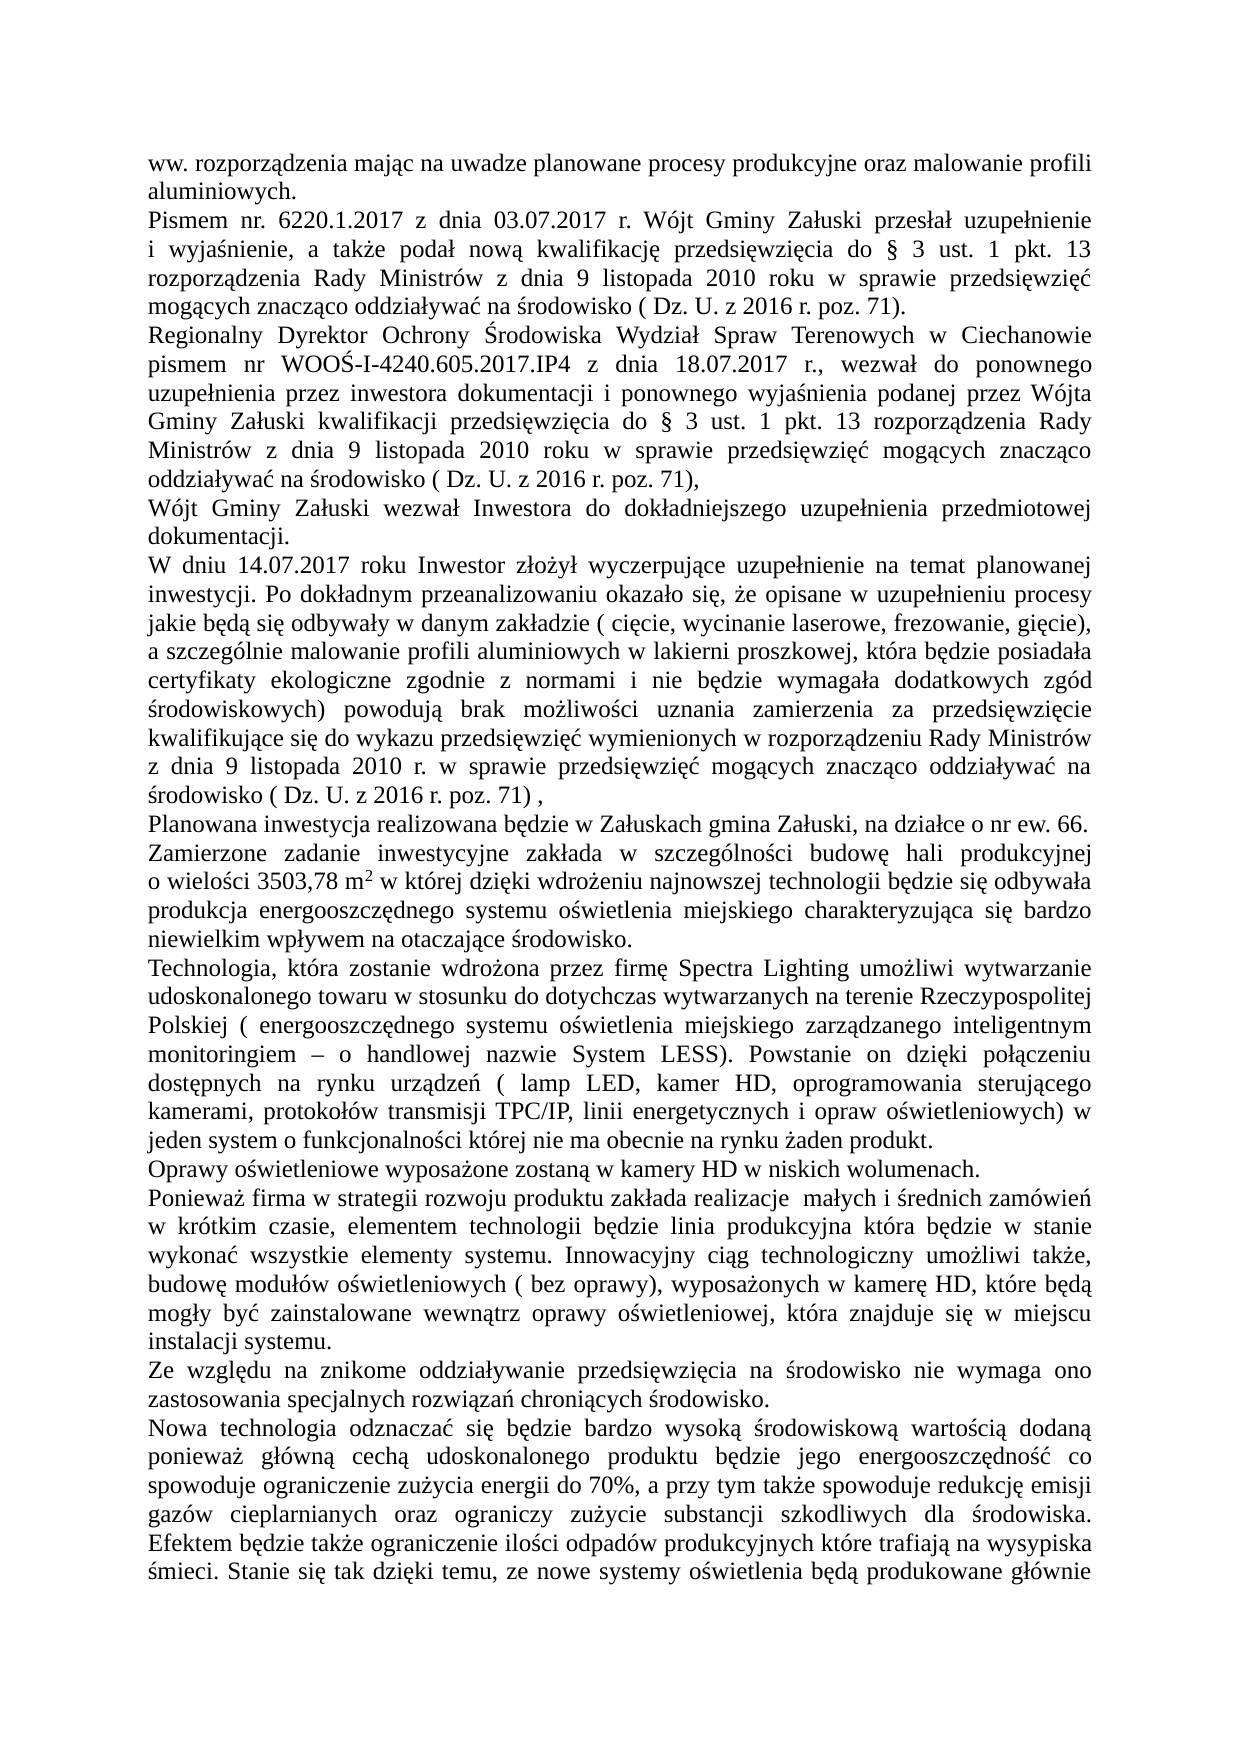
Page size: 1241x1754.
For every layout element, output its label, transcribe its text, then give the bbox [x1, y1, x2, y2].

text Ponieważ firma w strategii rozwoju produktu zakłada realizacje małych i średnich zamówień w krótkim czasie, elementem technologii będzie linia produkcyjna która będzie w stanie wykonać wszystkie elementy systemu. Innowacyjny ciąg technologiczny umożliwi także, budowę modułów oświetleniowych ( bez oprawy), wyposażonych w kamerę HD, które będą mogły być zainstalowane wewnątrz oprawy oświetleniowej, która znajduje się w miejscu instalacji systemu. [148, 1183, 1093, 1355]
text Planowana inwestycja realizowana będzie w Załuskach gmina Załuski, na działce o nr ew. 66. [148, 809, 1093, 838]
text Regionalny Dyrektor Ochrony Środowiska Wydział Spraw Terenowych w Ciechanowie pismem nr WOOŚ-I-4240.605.2017.IP4 z dnia 18.07.2017 r., wezwał do ponownego uzupełnienia przez inwestora dokumentacji i ponownego wyjaśnienia podanej przez Wójta Gminy Załuski kwalifikacji przedsięwzięcia do § 3 ust. 1 pkt. 13 rozporządzenia Rady Ministrów z dnia 9 listopada 2010 roku w sprawie przedsięwzięć mogących znacząco oddziaływać na środowisko ( Dz. U. z 2016 r. poz. 71), [148, 320, 1093, 493]
text Oprawy oświetleniowe wyposażone zostaną w kamery HD w niskich wolumenach. [148, 1154, 1093, 1183]
text ww. rozporządzenia mając na uwadze planowane procesy produkcyjne oraz malowanie profili aluminiowych. [148, 148, 1093, 205]
text Ze względu na znikome oddziaływanie przedsięwzięcia na środowisko nie wymaga ono zastosowania specjalnych rozwiązań chroniących środowisko. [148, 1355, 1093, 1413]
text W dniu 14.07.2017 roku Inwestor złożył wyczerpujące uzupełnienie na temat planowanej inwestycji. Po dokładnym przeanalizowaniu okazało się, że opisane w uzupełnieniu procesy jakie będą się odbywały w danym zakładzie ( cięcie, wycinanie laserowe, frezowanie, gięcie), a szczególnie malowanie profili aluminiowych w lakierni proszkowej, która będzie posiadała certyfikaty ekologiczne zgodnie z normami i nie będzie wymagała dodatkowych zgód środowiskowych) powodują brak możliwości uznania zamierzenia za przedsięwzięcie kwalifikujące się do wykazu przedsięwzięć wymienionych w rozporządzeniu Rady Ministrów z dnia 9 listopada 2010 r. w sprawie przedsięwzięć mogących znacząco oddziaływać na środowisko ( Dz. U. z 2016 r. poz. 71) , [148, 550, 1093, 809]
text Wójt Gminy Załuski wezwał Inwestora do dokładniejszego uzupełnienia przedmiotowej dokumentacji. [148, 493, 1093, 550]
text Zamierzone zadanie inwestycyjne zakłada w szczególności budowę hali produkcyjnej o wielości 3503,78 m2 w której dzięki wdrożeniu najnowszej technologii będzie się odbywała produkcja energooszczędnego systemu oświetlenia miejskiego charakteryzująca się bardzo niewielkim wpływem na otaczające środowisko. [148, 838, 1093, 953]
text Nowa technologia odznaczać się będzie bardzo wysoką środowiskową wartością dodaną ponieważ główną cechą udoskonalonego produktu będzie jego energooszczędność co spowoduje ograniczenie zużycia energii do 70%, a przy tym także spowoduje redukcję emisji gazów cieplarnianych oraz ograniczy zużycie substancji szkodliwych dla środowiska. Efektem będzie także ograniczenie ilości odpadów produkcyjnych które trafiają na wysypiska śmieci. Stanie się tak dzięki temu, ze nowe systemy oświetlenia będą produkowane głównie [148, 1413, 1093, 1585]
text Pismem nr. 6220.1.2017 z dnia 03.07.2017 r. Wójt Gminy Załuski przesłał uzupełnienie i wyjaśnienie, a także podał nową kwalifikację przedsięwzięcia do § 3 ust. 1 pkt. 13 rozporządzenia Rady Ministrów z dnia 9 listopada 2010 roku w sprawie przedsięwzięć mogących znacząco oddziaływać na środowisko ( Dz. U. z 2016 r. poz. 71). [148, 205, 1093, 320]
text Technologia, która zostanie wdrożona przez firmę Spectra Lighting umożliwi wytwarzanie udoskonalonego towaru w stosunku do dotychczas wytwarzanych na terenie Rzeczypospolitej Polskiej ( energooszczędnego systemu oświetlenia miejskiego zarządzanego inteligentnym monitoringiem – o handlowej nazwie System LESS). Powstanie on dzięki połączeniu dostępnych na rynku urządzeń ( lamp LED, kamer HD, oprogramowania sterującego kamerami, protokołów transmisji TPC/IP, linii energetycznych i opraw oświetleniowych) w jeden system o funkcjonalności której nie ma obecnie na rynku żaden produkt. [148, 953, 1093, 1154]
